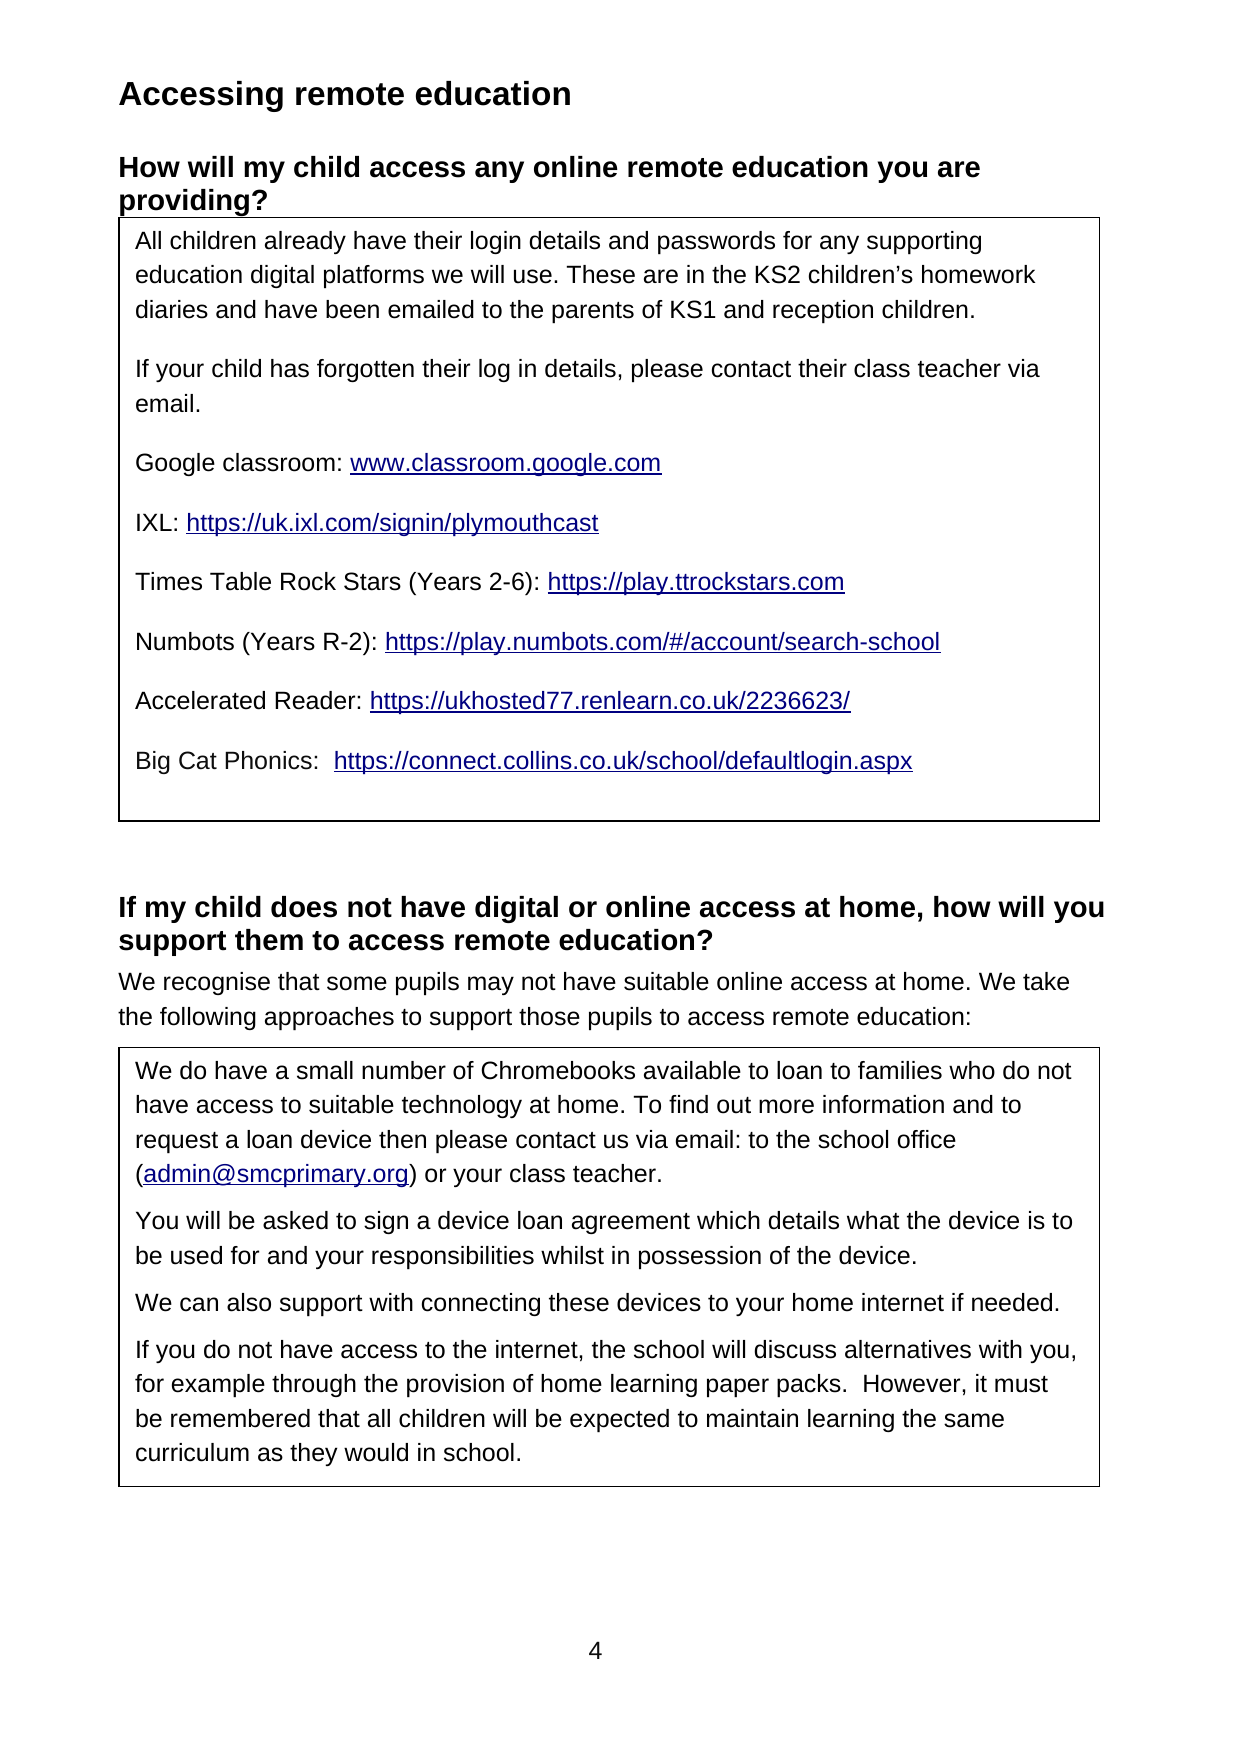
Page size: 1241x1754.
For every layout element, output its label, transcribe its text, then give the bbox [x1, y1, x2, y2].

text If your child has forgotten their log in details, please contact their class teacher via email. [135, 354, 1083, 418]
subtitle If my child does not have digital or online access at home, how will you support them to access remote education? [118, 890, 1107, 957]
text IXL: https://uk.ixl.com/signin/plymouthcast [135, 508, 1083, 537]
text Accelerated Reader: https://ukhosted77.renlearn.co.uk/2236623/ [135, 686, 1083, 715]
text All children already have their login details and passwords for any supporting education digital platforms we will use. These are in the KS2 children’s homework diaries and have been emailed to the parents of KS1 and reception children. [135, 226, 1083, 324]
text Times Table Rock Stars (Years 2-6): https://play.ttrockstars.com [135, 567, 1083, 596]
text Numbots (Years R-2): https://play.numbots.com/#/account/search-school [135, 627, 1083, 656]
subtitle Accessing remote education [118, 74, 1107, 112]
text Big Cat Phonics: https://connect.collins.co.uk/school/defaultlogin.aspx [135, 746, 1083, 774]
subtitle How will my child access any online remote education you are providing? [118, 150, 1107, 217]
text We do have a small number of Chromebooks available to loan to families who do not have access to suitable technology at home. To find out more information and to request a loan device then please contact us via email: to the school office (admin@smcprimary.org) or your class teacher. [135, 1056, 1083, 1188]
text Google classroom: www.classroom.google.com [135, 448, 1083, 477]
text If you do not have access to the internet, the school will discuss alternatives with you, for example through the provision of home learning paper packs. However, it must be remembered that all children will be expected to maintain learning the same curriculum as they would in school. [135, 1334, 1083, 1467]
text We recognise that some pupils may not have suitable online access at home. We take the following approaches to support those pupils to access remote education: [118, 967, 1107, 1031]
text You will be asked to sign a device loan agreement which details what the device is to be used for and your responsibilities whilst in possession of the device. [135, 1206, 1083, 1269]
text We can also support with connecting these devices to your home internet if needed. [135, 1288, 1083, 1316]
